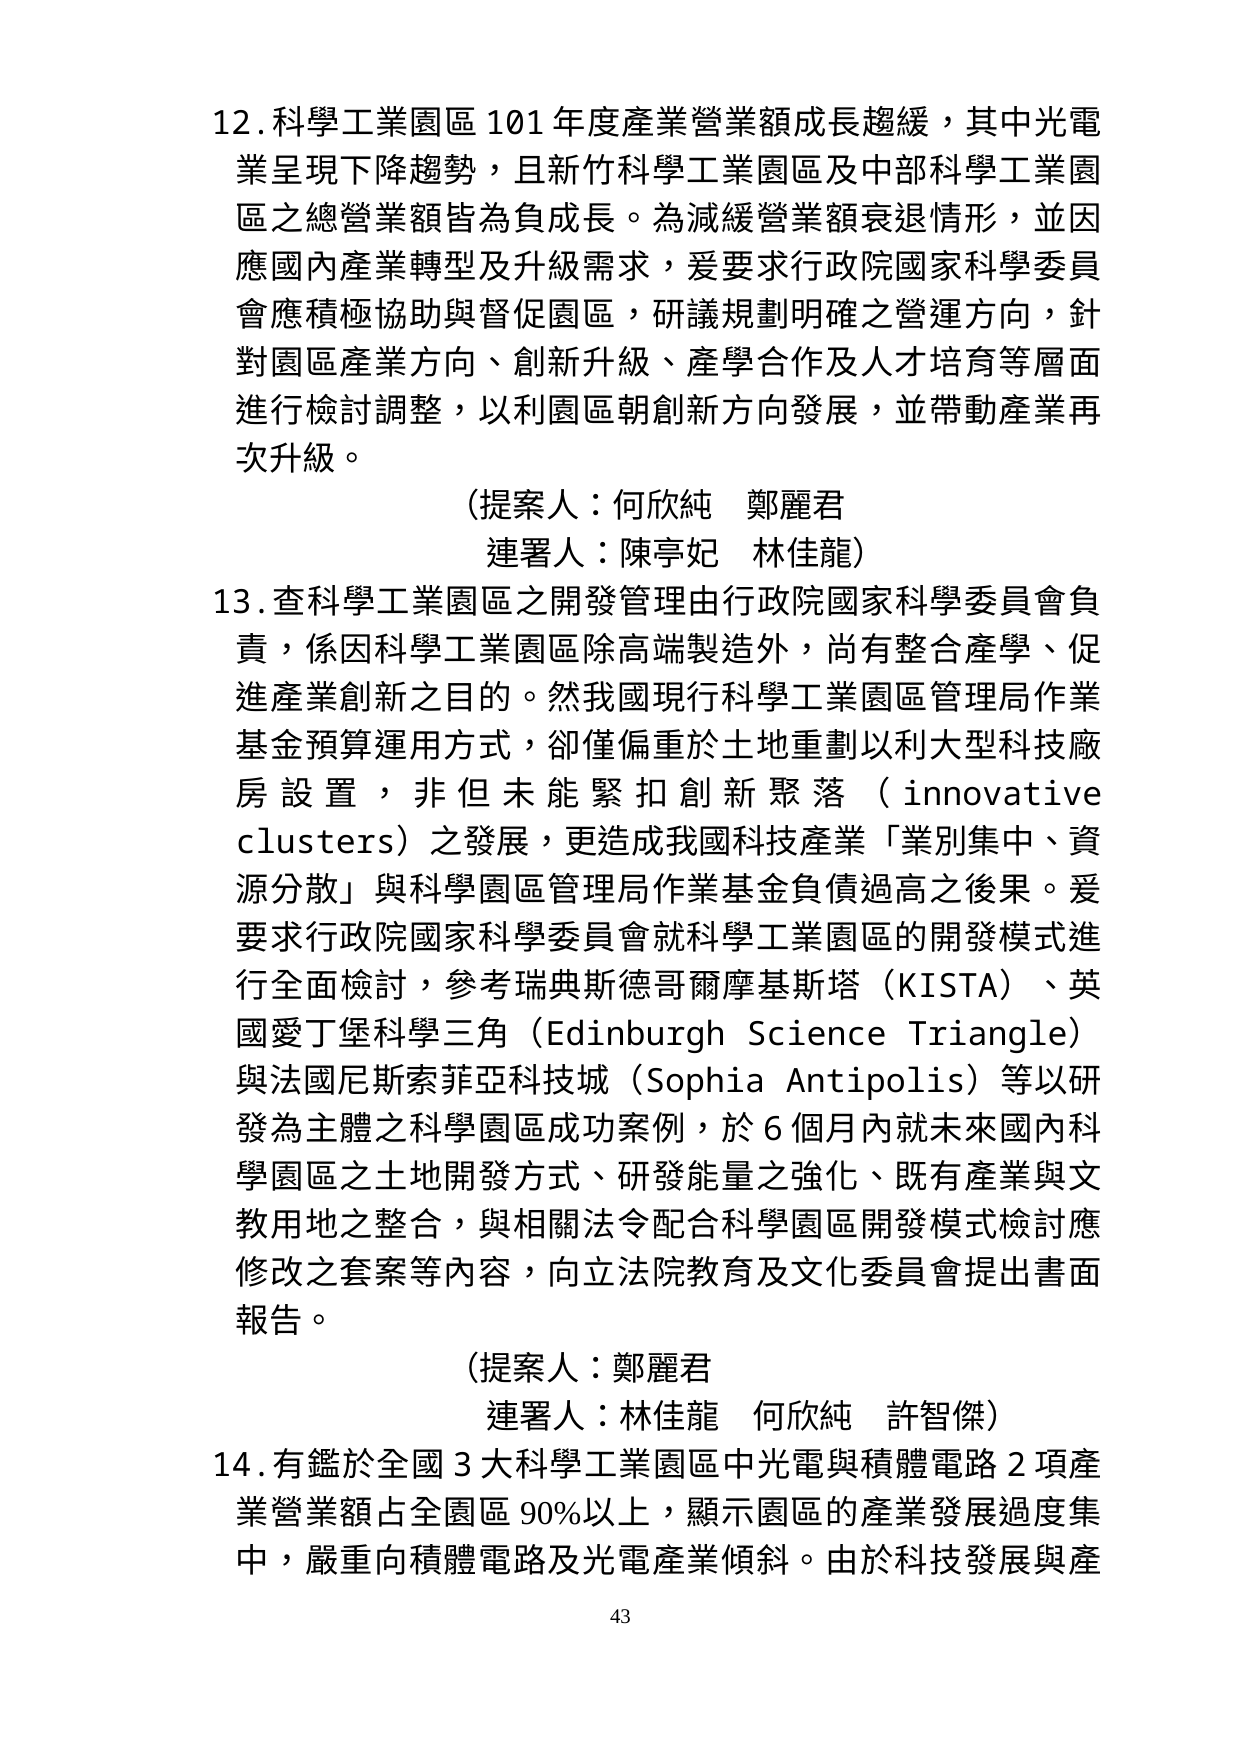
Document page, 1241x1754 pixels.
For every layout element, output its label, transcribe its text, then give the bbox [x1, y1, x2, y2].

text 13.查科學工業園區之開發管理由行政院國家科學委員會負責，係因科學工業園區除高端製造外，尚有整合產學、促進產業創新之目的。然我國現行科學工業園區管理局作業基金預算運用方式，卻僅偏重於土地重劃以利大型科技廠房設置，非但未能緊扣創新聚落（innovative clusters）之發展，更造成我國科技產業「業別集中、資源分散」與科學園區管理局作業基金負債過高之後果。爰要求行政院國家科學委員會就科學工業園區的開發模式進行全面檢討，參考瑞典斯德哥爾摩基斯塔（KISTA）、英國愛丁堡科學三角（Edinburgh Science Triangle）與法國尼斯索菲亞科技城（Sophia Antipolis）等以研發為主體之科學園區成功案例，於6個月內就未來國內科學園區之土地開發方式、研發能量之強化、既有產業與文教用地之整合，與相關法令配合科學園區開發模式檢討應修改之套案等內容，向立法院教育及文化委員會提出書面報告。 [169, 575, 1102, 1342]
text 連署人：林佳龍 何欣純 許智傑） [136, 1390, 1104, 1438]
text 連署人：陳亭妃 林佳龍） [136, 527, 1104, 575]
text 14.有鑑於全國3大科學工業園區中光電與積體電路2項產業營業額占全園區90%以上，顯示園區的產業發展過度集中，嚴重向積體電路及光電產業傾斜。由於科技發展與產 [169, 1438, 1102, 1582]
text 12.科學工業園區101年度產業營業額成長趨緩，其中光電業呈現下降趨勢，且新竹科學工業園區及中部科學工業園區之總營業額皆為負成長。為減緩營業額衰退情形，並因應國內產業轉型及升級需求，爰要求行政院國家科學委員會應積極協助與督促園區，研議規劃明確之營運方向，針對園區產業方向、創新升級、產學合作及人才培育等層面進行檢討調整，以利園區朝創新方向發展，並帶動產業再次升級。 [169, 96, 1102, 479]
text （提案人：鄭麗君 [136, 1342, 1104, 1390]
text （提案人：何欣純 鄭麗君 [136, 479, 1104, 527]
